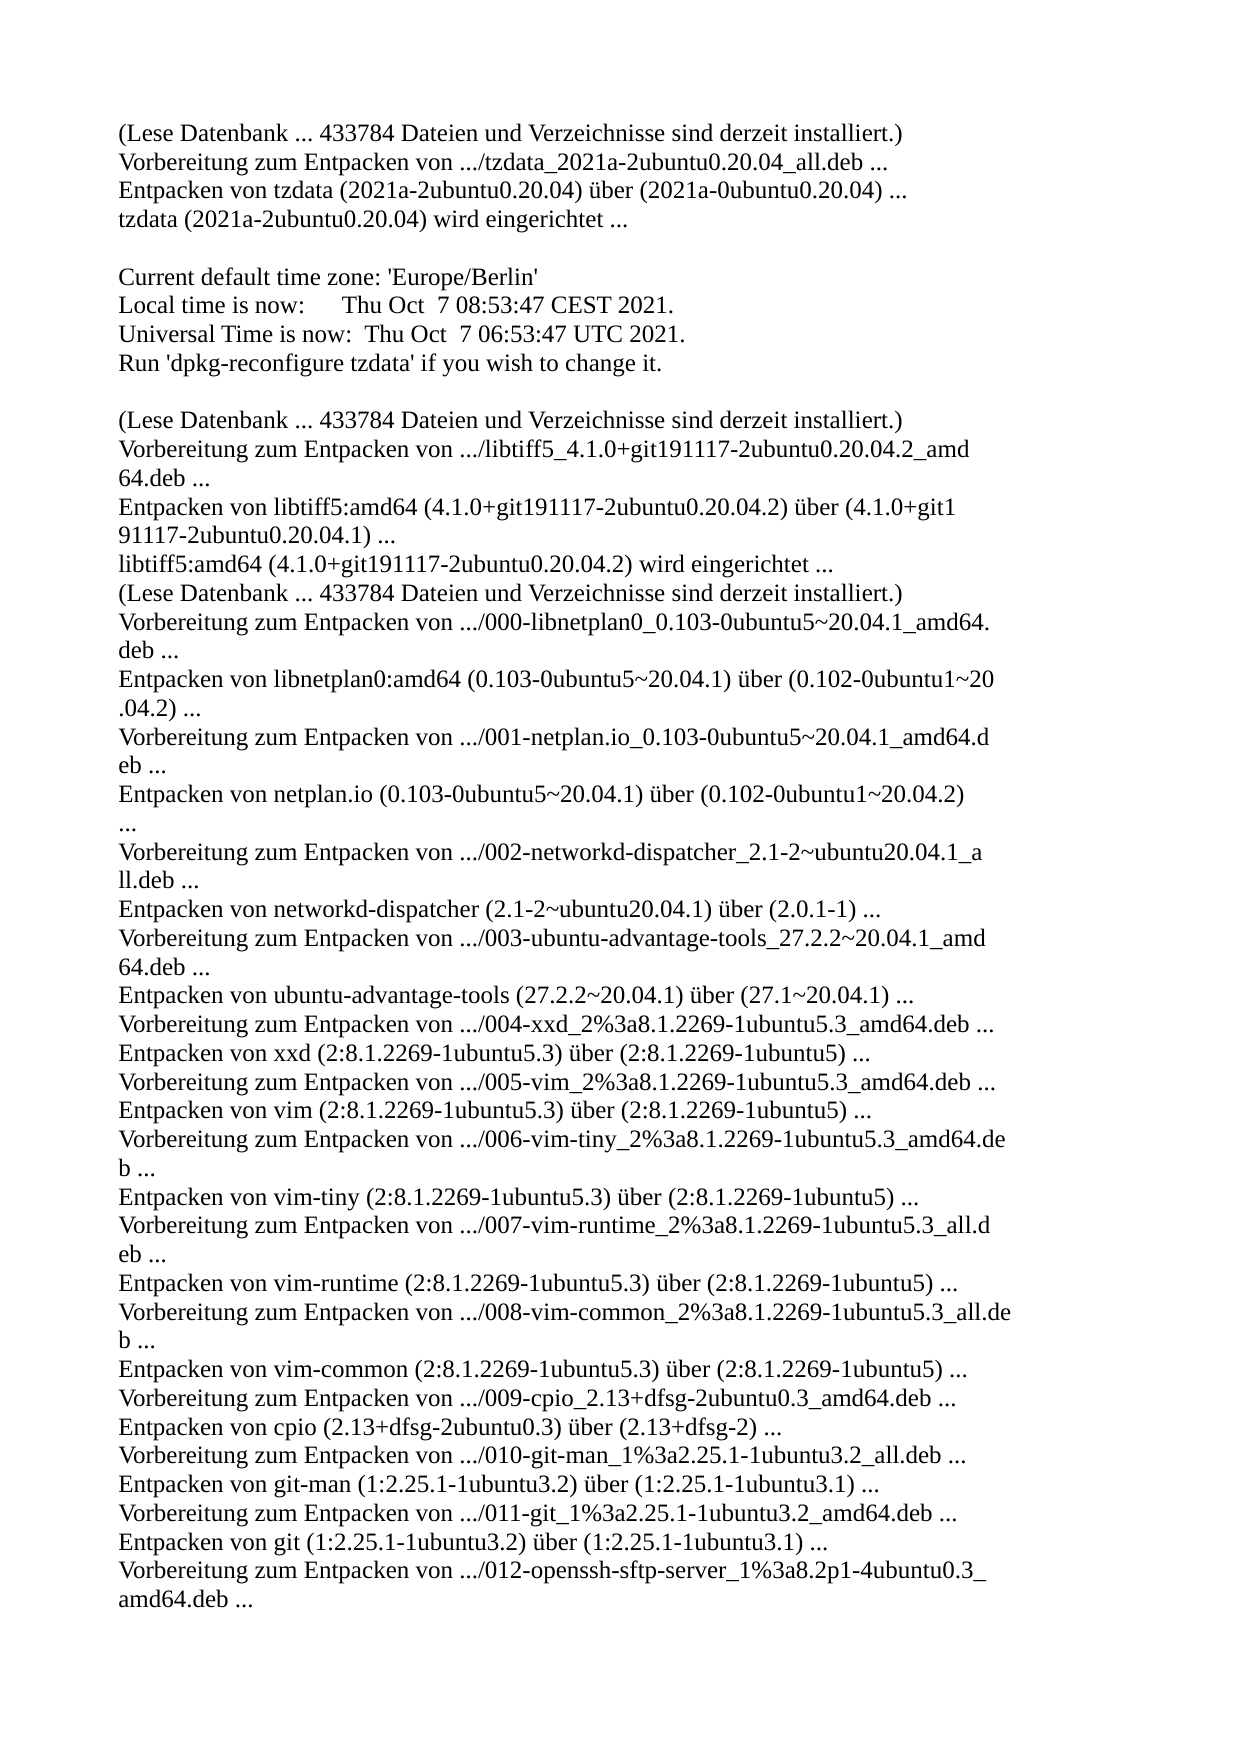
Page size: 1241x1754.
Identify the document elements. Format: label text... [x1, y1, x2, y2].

text Entpacken von ubuntu-advantage-tools (27.2.2~20.04.1) über (27.1~20.04.1) ... [118, 981, 1122, 1009]
text Vorbereitung zum Entpacken von .../tzdata_2021a-2ubuntu0.20.04_all.deb ... [118, 147, 1122, 176]
text Entpacken von vim-tiny (2:8.1.2269-1ubuntu5.3) über (2:8.1.2269-1ubuntu5) ... [118, 1182, 1122, 1211]
text Current default time zone: 'Europe/Berlin' [118, 262, 1122, 291]
text amd64.deb ... [118, 1584, 1122, 1613]
text Vorbereitung zum Entpacken von .../008-vim-common_2%3a8.1.2269-1ubuntu5.3_all.de [118, 1297, 1122, 1326]
text Entpacken von networkd-dispatcher (2.1-2~ubuntu20.04.1) über (2.0.1-1) ... [118, 894, 1122, 923]
text eb ... [118, 1239, 1122, 1268]
text Run 'dpkg-reconfigure tzdata' if you wish to change it. [118, 348, 1122, 377]
text Vorbereitung zum Entpacken von .../002-networkd-dispatcher_2.1-2~ubuntu20.04.1_a [118, 837, 1122, 866]
text Local time is now: Thu Oct 7 08:53:47 CEST 2021. [118, 291, 1122, 319]
text (Lese Datenbank ... 433784 Dateien und Verzeichnisse sind derzeit installiert.) [118, 118, 1122, 147]
text Vorbereitung zum Entpacken von .../004-xxd_2%3a8.1.2269-1ubuntu5.3_amd64.deb ... [118, 1009, 1122, 1038]
text Entpacken von vim-common (2:8.1.2269-1ubuntu5.3) über (2:8.1.2269-1ubuntu5) ... [118, 1354, 1122, 1383]
text (Lese Datenbank ... 433784 Dateien und Verzeichnisse sind derzeit installiert.) [118, 406, 1122, 434]
text Vorbereitung zum Entpacken von .../012-openssh-sftp-server_1%3a8.2p1-4ubuntu0.3_ [118, 1556, 1122, 1584]
text ... [118, 808, 1122, 837]
text Entpacken von netplan.io (0.103-0ubuntu5~20.04.1) über (0.102-0ubuntu1~20.04.2) [118, 779, 1122, 808]
text 91117-2ubuntu0.20.04.1) ... [118, 521, 1122, 549]
text Vorbereitung zum Entpacken von .../010-git-man_1%3a2.25.1-1ubuntu3.2_all.deb ... [118, 1441, 1122, 1469]
text b ... [118, 1153, 1122, 1182]
text Vorbereitung zum Entpacken von .../011-git_1%3a2.25.1-1ubuntu3.2_amd64.deb ... [118, 1498, 1122, 1527]
text Entpacken von vim (2:8.1.2269-1ubuntu5.3) über (2:8.1.2269-1ubuntu5) ... [118, 1096, 1122, 1124]
text Vorbereitung zum Entpacken von .../009-cpio_2.13+dfsg-2ubuntu0.3_amd64.deb ... [118, 1383, 1122, 1412]
text Vorbereitung zum Entpacken von .../007-vim-runtime_2%3a8.1.2269-1ubuntu5.3_all.d [118, 1211, 1122, 1239]
text (Lese Datenbank ... 433784 Dateien und Verzeichnisse sind derzeit installiert.) [118, 578, 1122, 607]
text Vorbereitung zum Entpacken von .../005-vim_2%3a8.1.2269-1ubuntu5.3_amd64.deb ... [118, 1067, 1122, 1096]
text Entpacken von git-man (1:2.25.1-1ubuntu3.2) über (1:2.25.1-1ubuntu3.1) ... [118, 1469, 1122, 1498]
text 64.deb ... [118, 463, 1122, 492]
text Entpacken von tzdata (2021a-2ubuntu0.20.04) über (2021a-0ubuntu0.20.04) ... [118, 176, 1122, 204]
text ll.deb ... [118, 866, 1122, 894]
text Entpacken von libnetplan0:amd64 (0.103-0ubuntu5~20.04.1) über (0.102-0ubuntu1~20 [118, 664, 1122, 693]
text Entpacken von libtiff5:amd64 (4.1.0+git191117-2ubuntu0.20.04.2) über (4.1.0+git1 [118, 492, 1122, 521]
text 64.deb ... [118, 952, 1122, 981]
text deb ... [118, 636, 1122, 664]
text Vorbereitung zum Entpacken von .../001-netplan.io_0.103-0ubuntu5~20.04.1_amd64.d [118, 722, 1122, 751]
text b ... [118, 1326, 1122, 1354]
text Vorbereitung zum Entpacken von .../003-ubuntu-advantage-tools_27.2.2~20.04.1_amd [118, 923, 1122, 952]
text Vorbereitung zum Entpacken von .../006-vim-tiny_2%3a8.1.2269-1ubuntu5.3_amd64.de [118, 1124, 1122, 1153]
text tzdata (2021a-2ubuntu0.20.04) wird eingerichtet ... [118, 204, 1122, 233]
text Universal Time is now: Thu Oct 7 06:53:47 UTC 2021. [118, 319, 1122, 348]
text .04.2) ... [118, 693, 1122, 722]
text Vorbereitung zum Entpacken von .../libtiff5_4.1.0+git191117-2ubuntu0.20.04.2_amd [118, 434, 1122, 463]
text Entpacken von xxd (2:8.1.2269-1ubuntu5.3) über (2:8.1.2269-1ubuntu5) ... [118, 1038, 1122, 1067]
text Vorbereitung zum Entpacken von .../000-libnetplan0_0.103-0ubuntu5~20.04.1_amd64. [118, 607, 1122, 636]
text Entpacken von cpio (2.13+dfsg-2ubuntu0.3) über (2.13+dfsg-2) ... [118, 1412, 1122, 1441]
text libtiff5:amd64 (4.1.0+git191117-2ubuntu0.20.04.2) wird eingerichtet ... [118, 549, 1122, 578]
text Entpacken von git (1:2.25.1-1ubuntu3.2) über (1:2.25.1-1ubuntu3.1) ... [118, 1527, 1122, 1556]
text Entpacken von vim-runtime (2:8.1.2269-1ubuntu5.3) über (2:8.1.2269-1ubuntu5) ... [118, 1268, 1122, 1297]
text eb ... [118, 751, 1122, 779]
